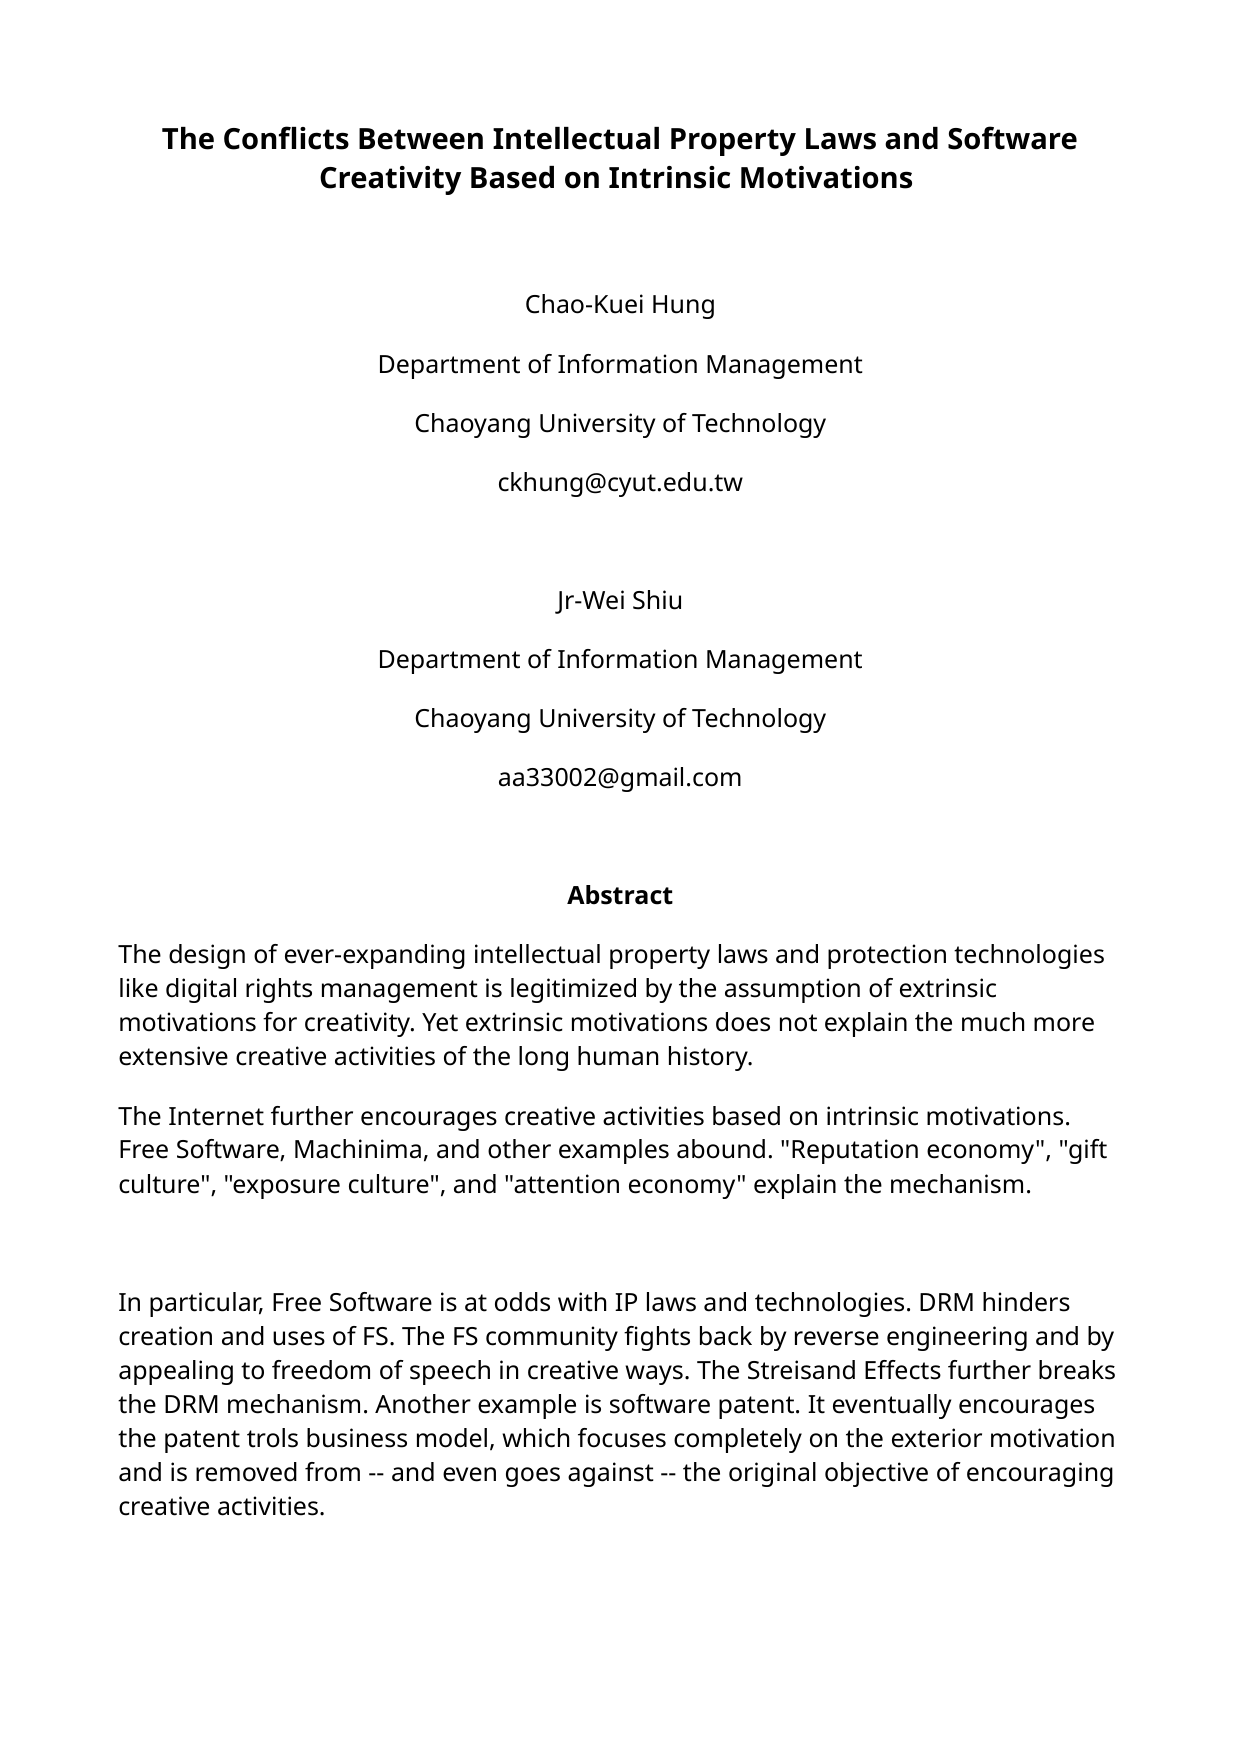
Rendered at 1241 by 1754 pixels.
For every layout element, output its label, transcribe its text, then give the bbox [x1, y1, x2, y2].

title ckhung@cyut.edu.tw [118, 464, 1122, 498]
title Jr-Wei Shiu [118, 582, 1122, 617]
title In particular, Free Software is at odds with IP laws and technologies. DRM hinders creation and uses of FS. The FS community fights back by reverse engineering and by appealing to freedom of speech in creative ways. The Streisand Effects further breaks the DRM mechanism. Another example is software patent. It eventually encourages the patent trols business model, which focuses completely on the exterior motivation and is removed from -- and even goes against -- the original objective of encouraging creative activities. [118, 1284, 1122, 1523]
title The design of ever-expanding intellectual property laws and protection technologies like digital rights management is legitimized by the assumption of extrinsic motivations for creativity. Yet extrinsic motivations does not explain the much more extensive creative activities of the long human history. [118, 937, 1122, 1073]
title aa33002@gmail.com [118, 760, 1122, 794]
title Abstract [118, 878, 1122, 912]
title Department of Information Management [118, 346, 1122, 380]
title The Internet further encourages creative activities based on intrinsic motivations. Free Software, Machinima, and other examples abound. "Reputation economy", "gift culture", "exposure culture", and "attention economy" explain the mechanism. [118, 1098, 1122, 1200]
title Chaoyang University of Technology [118, 701, 1122, 735]
title The Conflicts Between Intellectual Property Laws and Software Creativity Based on Intrinsic Motivations [118, 118, 1122, 197]
title Department of Information Management [118, 642, 1122, 676]
title Chao-Kuei Hung [118, 287, 1122, 321]
title Chaoyang University of Technology [118, 405, 1122, 439]
